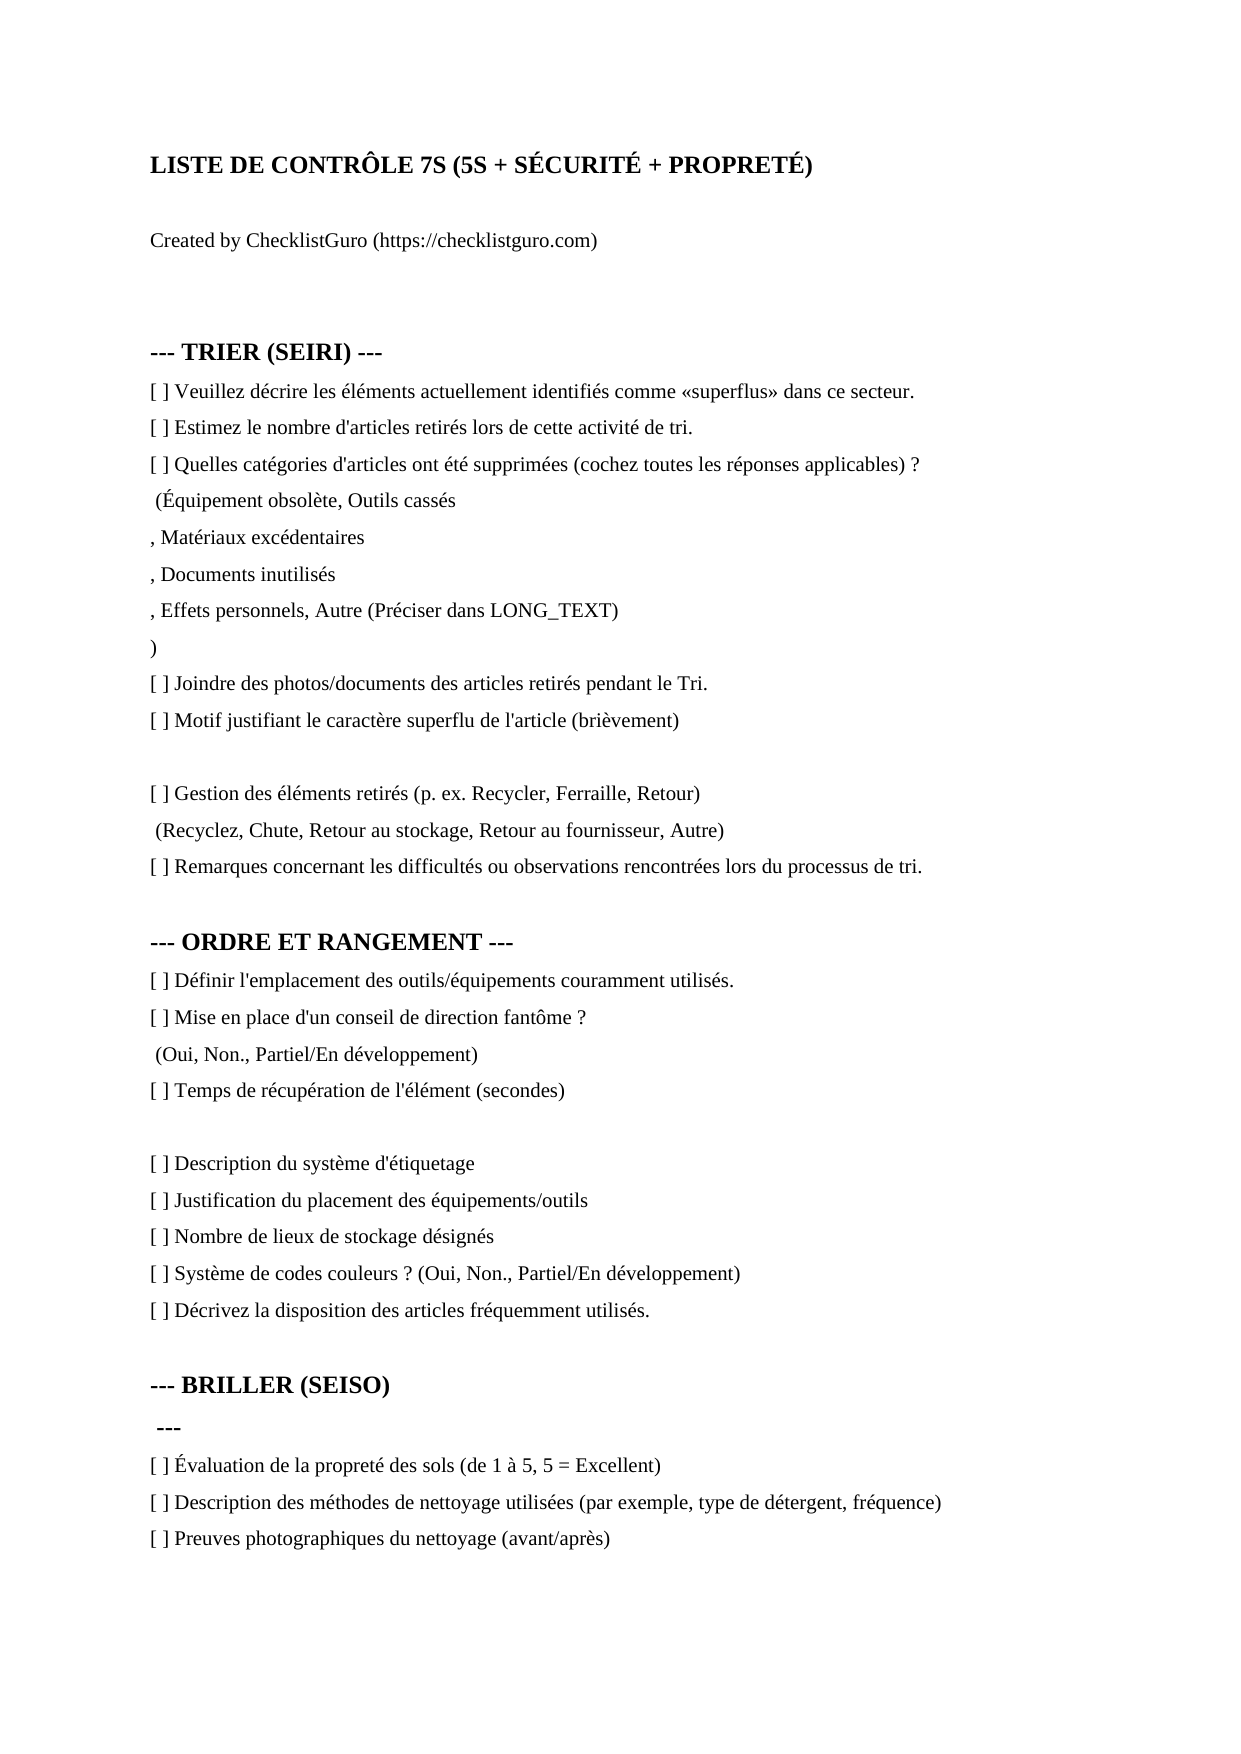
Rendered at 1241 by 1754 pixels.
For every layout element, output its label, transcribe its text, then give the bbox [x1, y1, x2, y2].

text [ ] Description des méthodes de nettoyage utilisées (par exemple, type de détergent, fréquence) [150, 1490, 1090, 1514]
text , Effets personnels, Autre (Préciser dans LONG_TEXT) [150, 598, 1090, 622]
text --- ORDRE ET RANGEMENT --- [150, 927, 1090, 956]
text [ ] Système de codes couleurs ? (Oui, Non., Partiel/En développement) [150, 1261, 1090, 1285]
text --- BRILLER (SEISO) [150, 1371, 1090, 1399]
text [ ] Estimez le nombre d'articles retirés lors de cette activité de tri. [150, 415, 1090, 439]
text --- TRIER (SEIRI) --- [150, 337, 1090, 366]
text , Documents inutilisés [150, 562, 1090, 586]
text [ ] Temps de récupération de l'élément (secondes) [150, 1078, 1090, 1102]
text [ ] Évaluation de la propreté des sols (de 1 à 5, 5 = Excellent) [150, 1453, 1090, 1477]
text , Matériaux excédentaires [150, 525, 1090, 549]
text [ ] Gestion des éléments retirés (p. ex. Recycler, Ferraille, Retour) [150, 781, 1090, 805]
text [ ] Preuves photographiques du nettoyage (avant/après) [150, 1526, 1090, 1550]
text --- [150, 1412, 1090, 1441]
text [ ] Définir l'emplacement des outils/équipements couramment utilisés. [150, 968, 1090, 992]
text [ ] Quelles catégories d'articles ont été supprimées (cochez toutes les réponses applicables) ? [150, 452, 1090, 476]
text [ ] Motif justifiant le caractère superflu de l'article (brièvement) [150, 708, 1090, 732]
text [ ] Description du système d'étiquetage [150, 1151, 1090, 1175]
text [ ] Justification du placement des équipements/outils [150, 1188, 1090, 1212]
text [ ] Remarques concernant les difficultés ou observations rencontrées lors du processus de tri. [150, 854, 1090, 878]
text [ ] Nombre de lieux de stockage désignés [150, 1224, 1090, 1248]
text [ ] Décrivez la disposition des articles fréquemment utilisés. [150, 1297, 1090, 1322]
text [ ] Veuillez décrire les éléments actuellement identifiés comme «superflus» dans ce secteur. [150, 379, 1090, 403]
text (Oui, Non., Partiel/En développement) [150, 1042, 1090, 1066]
text [ ] Joindre des photos/documents des articles retirés pendant le Tri. [150, 671, 1090, 695]
text Created by ChecklistGuro (https://checklistguro.com) [150, 228, 1090, 252]
text LISTE DE CONTRÔLE 7S (5S + SÉCURITÉ + PROPRETÉ) [150, 150, 1090, 179]
text (Équipement obsolète, Outils cassés [150, 488, 1090, 512]
text ) [150, 635, 1090, 659]
text [ ] Mise en place d'un conseil de direction fantôme ? [150, 1005, 1090, 1029]
text (Recyclez, Chute, Retour au stockage, Retour au fournisseur, Autre) [150, 817, 1090, 842]
